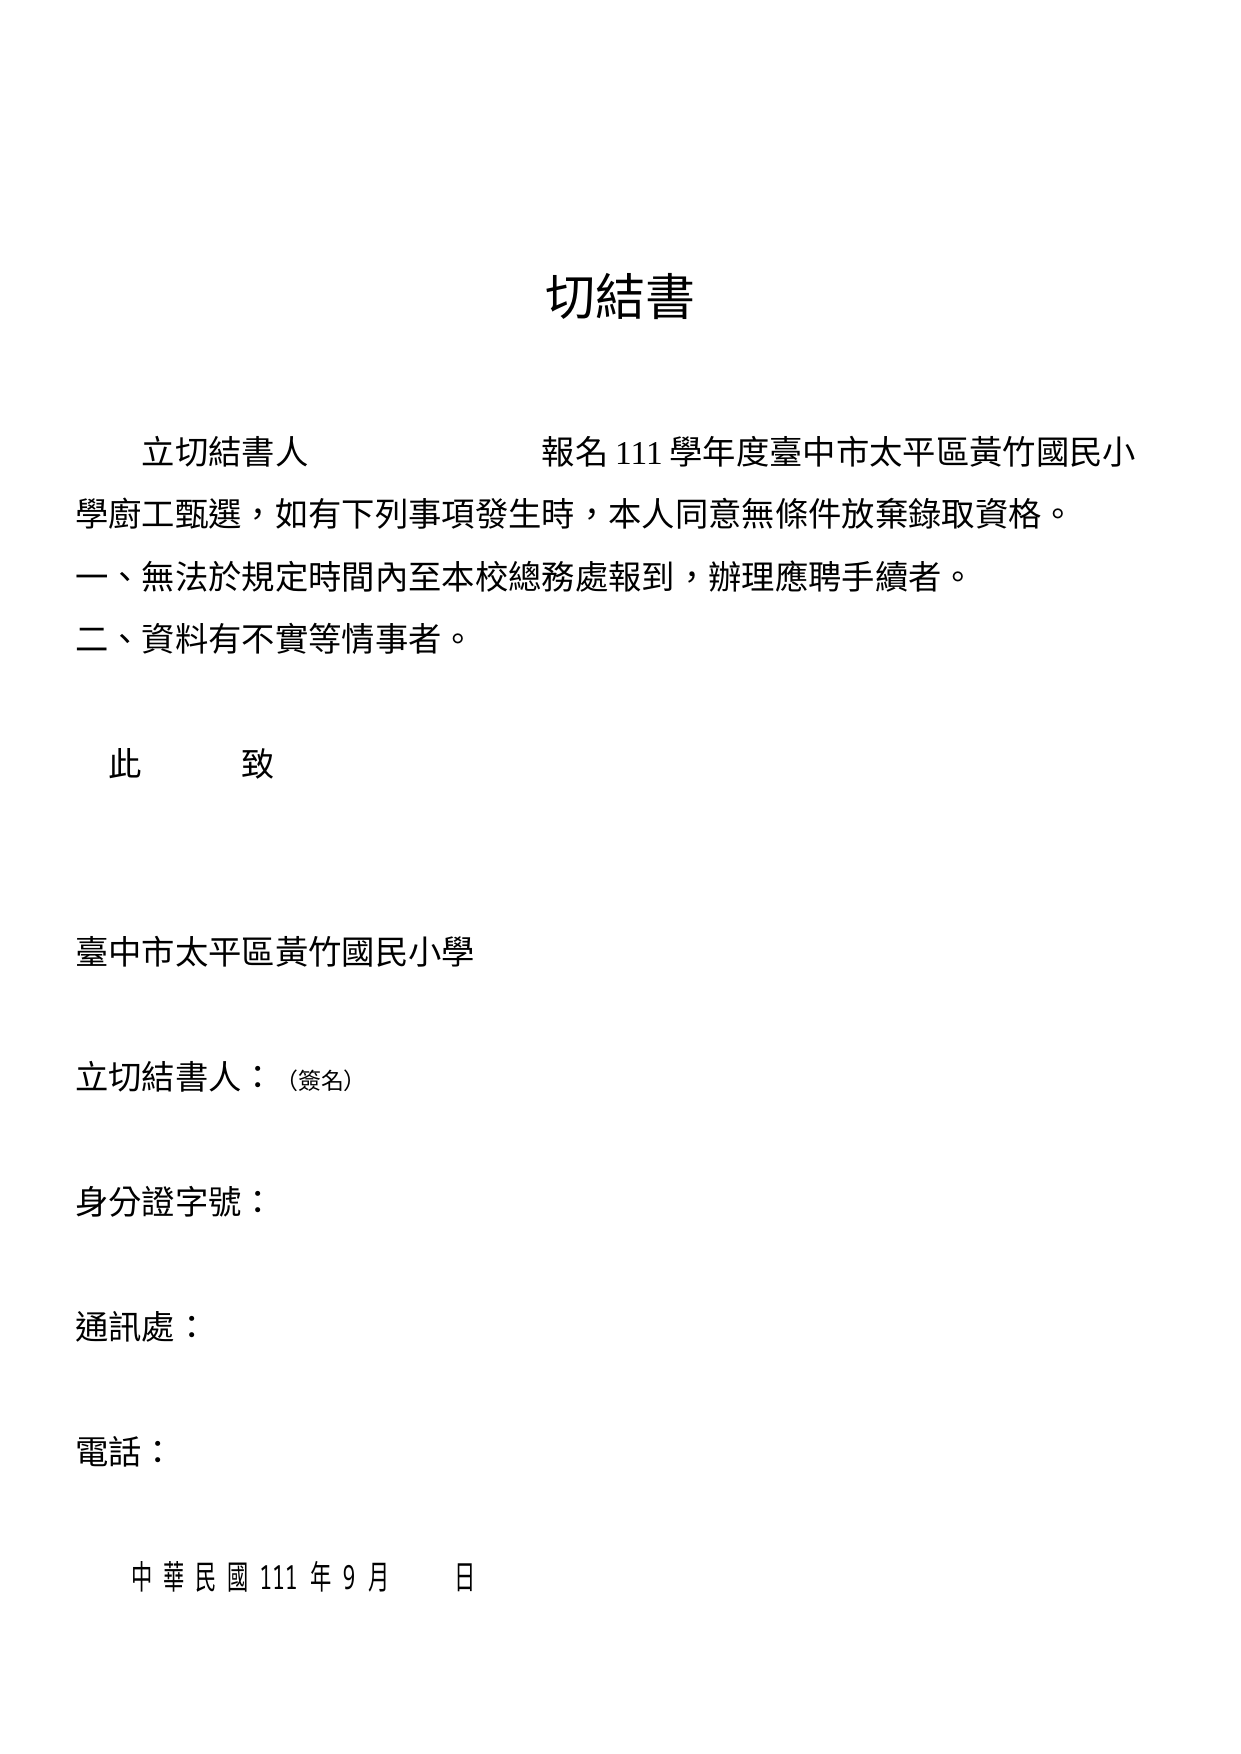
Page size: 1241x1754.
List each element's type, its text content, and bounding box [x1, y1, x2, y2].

text 通訊處： [75, 1283, 1165, 1346]
text 身分證字號： [75, 1158, 1165, 1221]
text 電話： [75, 1408, 1165, 1471]
text 切結書 [75, 221, 1165, 346]
text 二、資料有不實等情事者。 [75, 596, 1165, 658]
text 此 致 [75, 721, 1165, 783]
text 臺中市太平區黃竹國民小學 [75, 908, 1165, 971]
text 中 華 民 國 111 年 9 月 日 [75, 1533, 1165, 1596]
text 立切結書人 報名111學年度臺中市太平區黃竹國民小學廚工甄選，如有下列事項發生時，本人同意無條件放棄錄取資格。 [75, 408, 1165, 533]
text 立切結書人：（簽名） [75, 1033, 1165, 1096]
text 一、無法於規定時間內至本校總務處報到，辦理應聘手續者。 [75, 533, 1165, 596]
